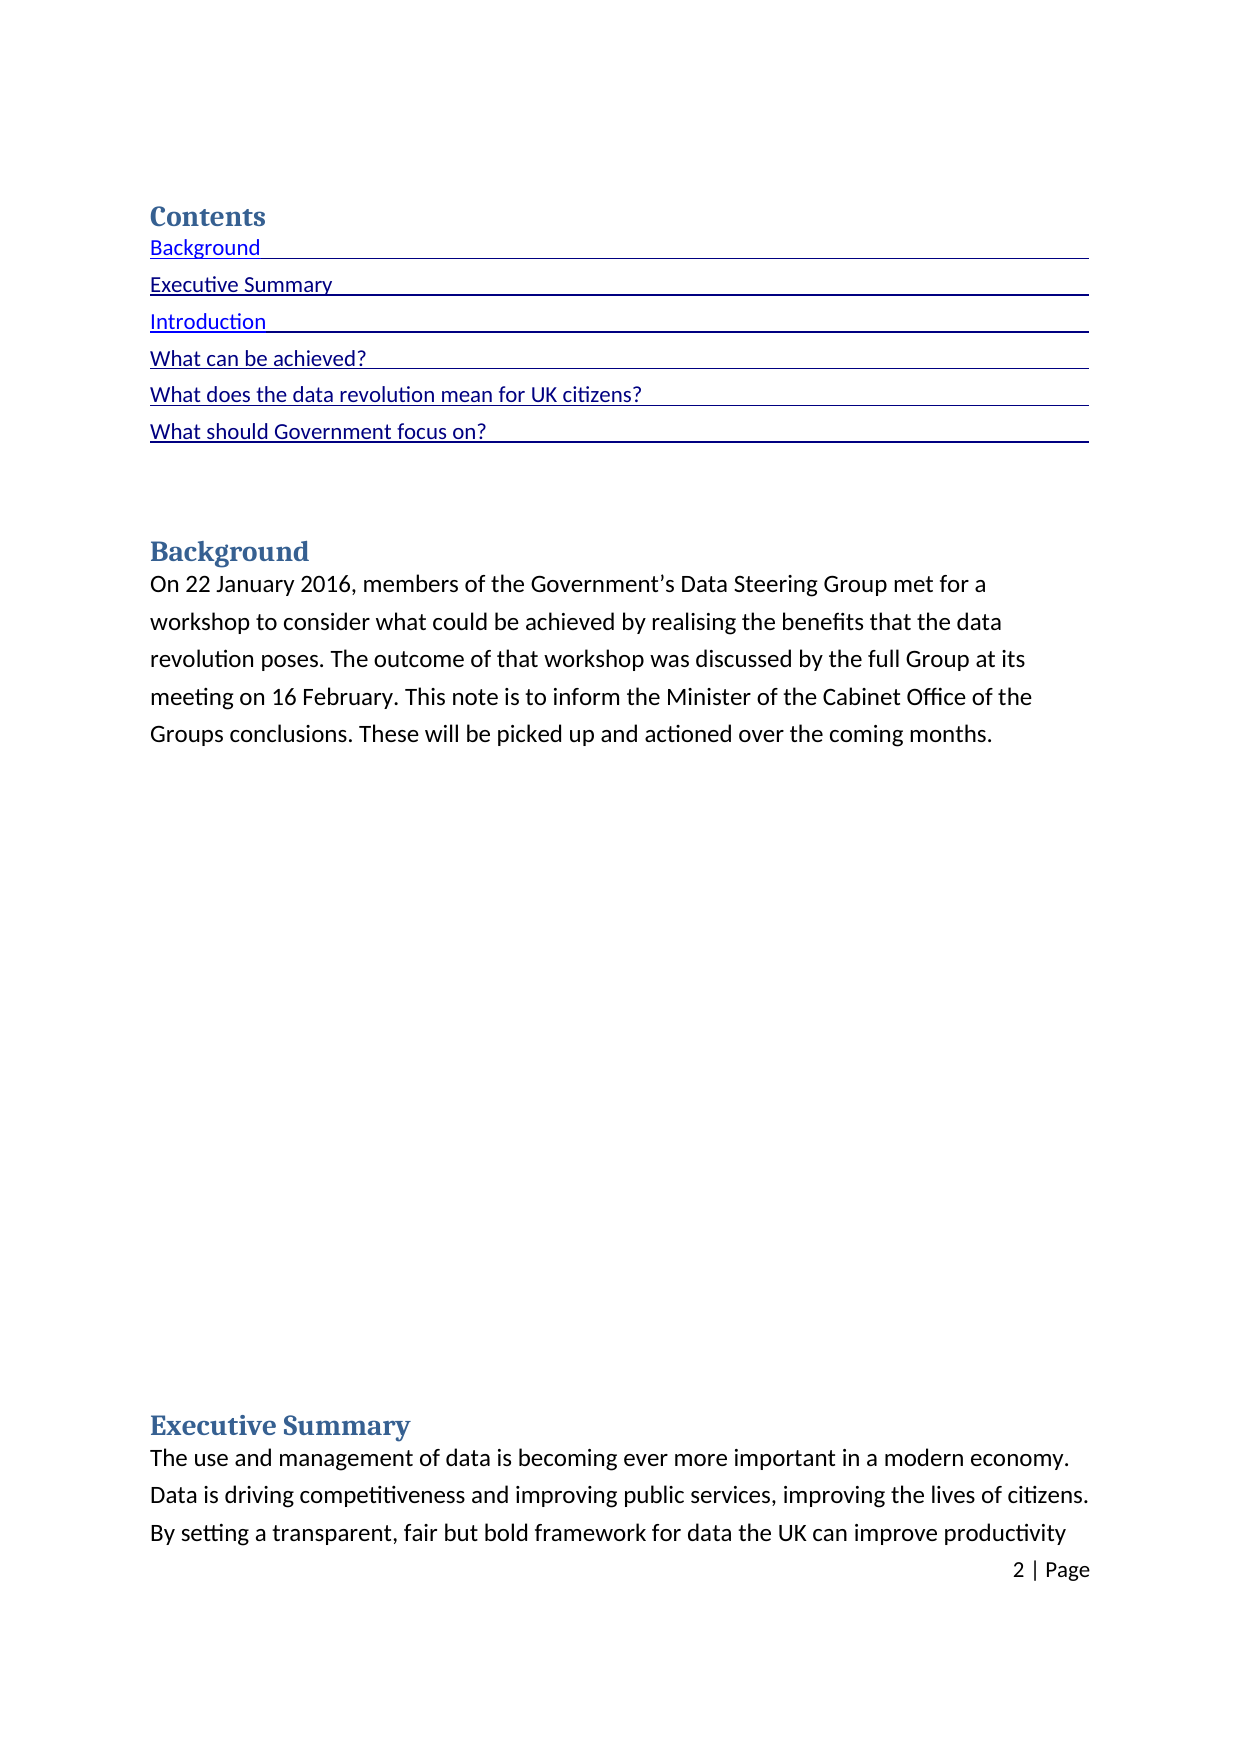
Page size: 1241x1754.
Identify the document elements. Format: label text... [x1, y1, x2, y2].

text Introduction [150, 312, 1090, 335]
text What does the data revolution mean for UK citizens? [150, 386, 1090, 408]
text What should Government focus on? [150, 422, 1090, 445]
text Executive Summary [150, 275, 1090, 298]
subtitle Background [150, 536, 1090, 569]
subtitle Executive Summary [150, 1409, 1090, 1443]
text The use and management of data is becoming ever more important in a modern economy. Data is driving competitiveness and improving public services, improving the lives of citizens. By setting a transparent, fair but bold framework for data the UK can improve productivity [150, 1448, 1090, 1548]
text Contents [150, 200, 1090, 233]
text What can be achieved? [150, 349, 1090, 372]
text On 22 January 2016, members of the Government’s Data Steering Group met for a workshop to consider what could be achieved by realising the benefits that the data revolution poses. The outcome of that workshop was discussed by the full Group at its meeting on 16 February. This note is to inform the Minister of the Cabinet Office of the Groups conclusions. These will be picked up and actioned over the coming months. [150, 574, 1090, 749]
text Background [150, 238, 1090, 261]
